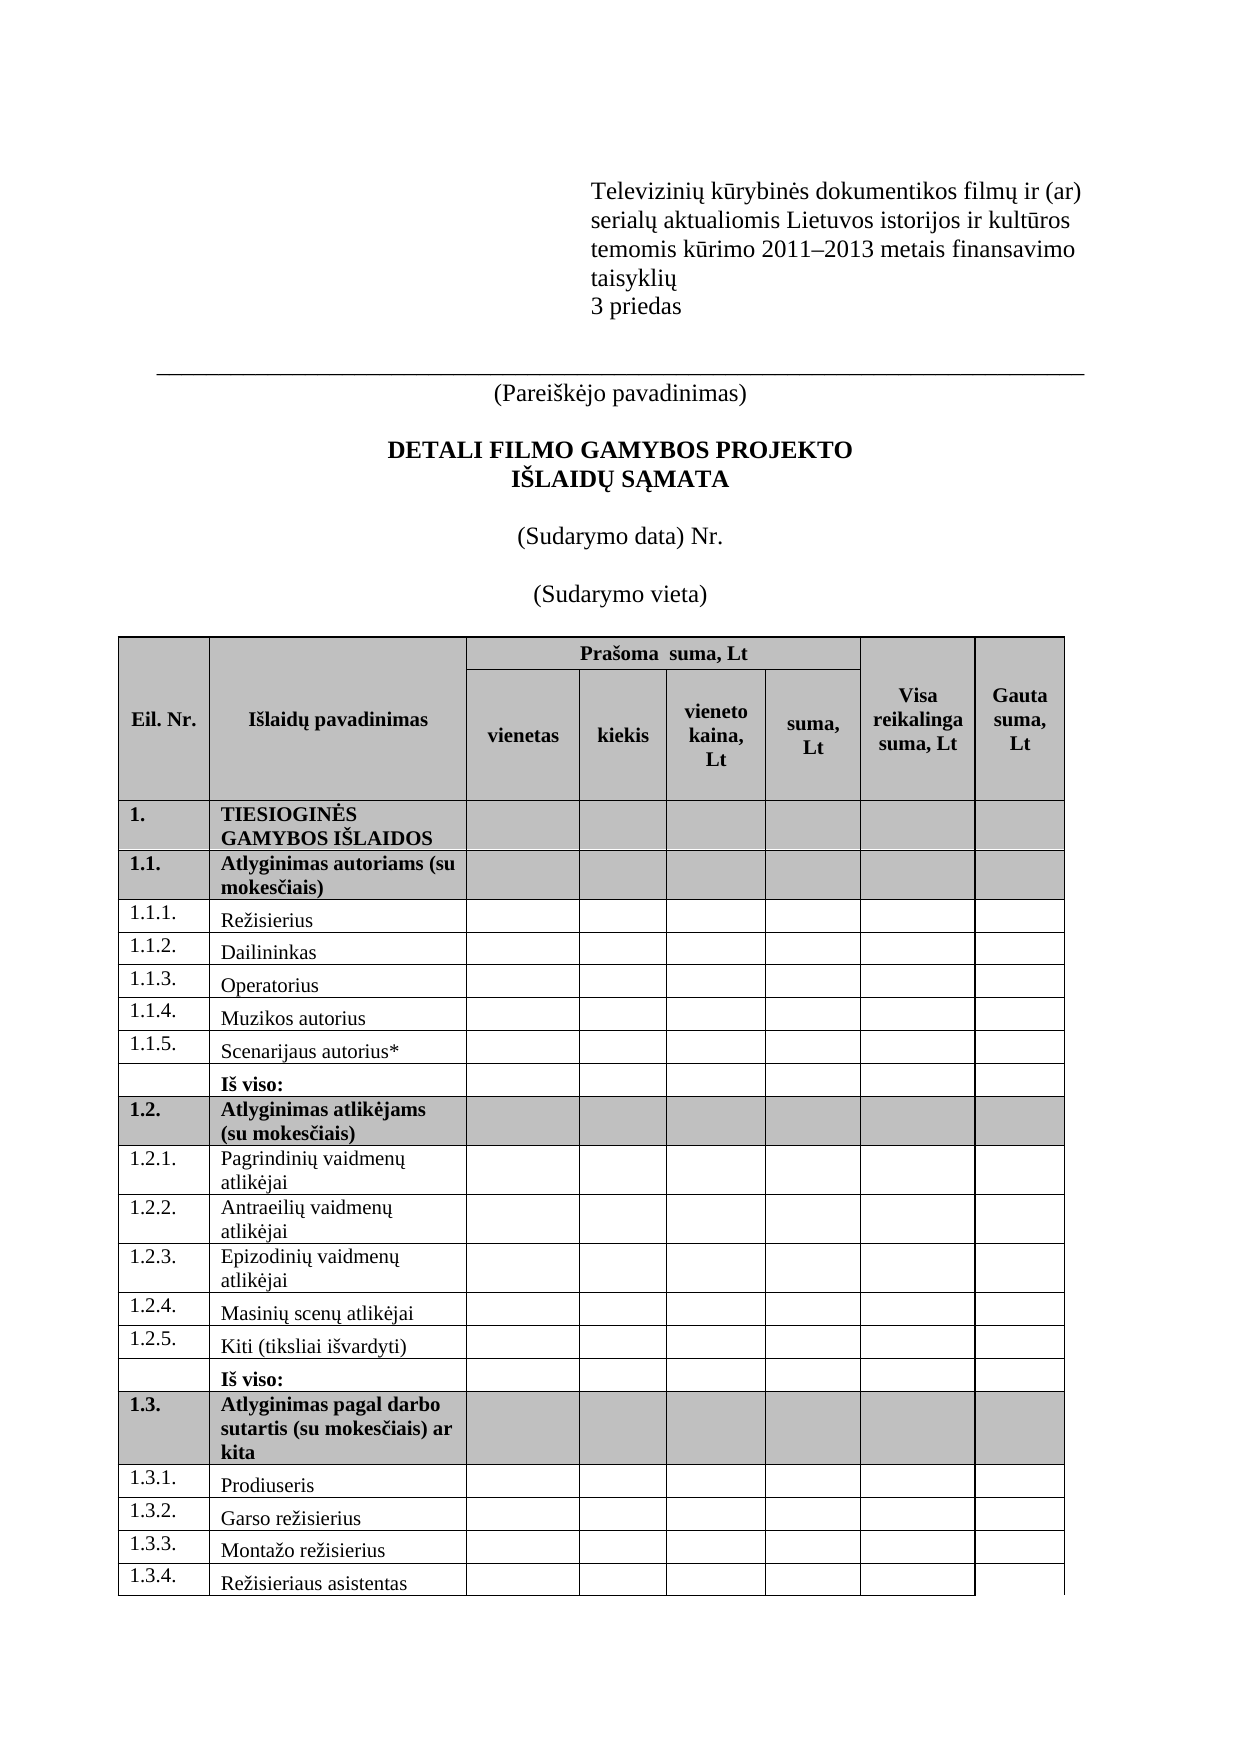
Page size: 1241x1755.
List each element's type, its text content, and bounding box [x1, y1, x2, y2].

table_cell [861, 1146, 974, 1194]
table_cell [766, 900, 860, 932]
table_cell [667, 1392, 765, 1464]
table_cell [467, 1064, 579, 1096]
table_cell [667, 1498, 765, 1529]
table_cell [976, 1392, 1064, 1464]
table_cell [580, 1359, 666, 1391]
table_cell 1.1.1. [119, 900, 209, 932]
table_cell 1.2.5. [119, 1326, 209, 1358]
table_cell 1.1.4. [119, 998, 209, 1030]
table_cell [467, 1465, 579, 1497]
table_cell 1. [119, 801, 209, 849]
table_cell [861, 965, 974, 997]
table_cell [766, 933, 860, 964]
table_header Prašoma suma, Lt [467, 638, 860, 669]
table_cell [766, 1359, 860, 1391]
table_header Eil. Nr. [119, 638, 209, 800]
table_cell [766, 851, 860, 899]
table_cell [467, 851, 579, 899]
text 3 priedas [591, 291, 1122, 320]
table_cell [976, 1359, 1064, 1391]
table_cell 1.3.3. [119, 1531, 209, 1562]
table_cell [667, 933, 765, 964]
table_cell [861, 933, 974, 964]
table_cell [580, 900, 666, 932]
text Televizinių kūrybinės dokumentikos filmų ir (ar) serialų aktualiomis Lietuvos istorijos ir kultūros temomis kūrimo 2011–2013 metais finansavimo taisyklių [591, 176, 1122, 291]
table_cell [580, 1097, 666, 1145]
table_cell [667, 1064, 765, 1096]
table_cell [580, 1498, 666, 1529]
table_cell vieneto kaina, Lt [667, 670, 765, 800]
table_cell TIESIOGINĖS GAMYBOS IŠLAIDOS [210, 801, 466, 849]
table_cell 1.2.3. [119, 1244, 209, 1292]
table_cell [766, 965, 860, 997]
table_cell [580, 1531, 666, 1562]
table_cell [766, 1392, 860, 1464]
table_cell [119, 1064, 209, 1096]
table_cell 1.3. [119, 1392, 209, 1464]
table_cell [580, 1465, 666, 1497]
table_cell [467, 1031, 579, 1063]
table_cell [861, 1293, 974, 1325]
table_cell [766, 1244, 860, 1292]
table_cell 1.3.4. [119, 1564, 209, 1595]
table_cell [766, 801, 860, 849]
table_cell Operatorius [210, 965, 466, 997]
table_cell [467, 1498, 579, 1529]
table_cell [766, 998, 860, 1030]
table_cell [976, 1064, 1064, 1096]
text (Sudarymo vieta) [118, 579, 1122, 608]
table_cell [580, 1326, 666, 1358]
table_cell [580, 1146, 666, 1194]
table_cell [976, 998, 1064, 1030]
table_cell [976, 851, 1064, 899]
table_cell [467, 1359, 579, 1391]
table_cell [467, 998, 579, 1030]
table_cell 1.2. [119, 1097, 209, 1145]
table_header Išlaidų pavadinimas [210, 638, 466, 800]
table_cell [861, 1498, 974, 1529]
table_cell [667, 801, 765, 849]
table_cell 1.3.1. [119, 1465, 209, 1497]
table_cell 1.1.3. [119, 965, 209, 997]
table_cell [467, 801, 579, 849]
table_cell [467, 1244, 579, 1292]
table_cell [580, 1392, 666, 1464]
table_cell [580, 801, 666, 849]
table_cell [667, 1359, 765, 1391]
table_cell [976, 1293, 1064, 1325]
table_cell 1.2.4. [119, 1293, 209, 1325]
table_cell [976, 1031, 1064, 1063]
table_cell Dailininkas [210, 933, 466, 964]
table_cell [580, 1564, 666, 1595]
text (Pareiškėjo pavadinimas) [118, 378, 1122, 406]
table_cell [667, 1564, 765, 1595]
table_cell [861, 801, 974, 849]
table_header Visa reikalinga suma, Lt [861, 638, 974, 800]
table_cell [119, 1359, 209, 1391]
table_cell [667, 1531, 765, 1562]
table_cell [667, 1031, 765, 1063]
table_cell [667, 900, 765, 932]
table_cell [667, 1097, 765, 1145]
table_cell [467, 1392, 579, 1464]
table_cell [580, 965, 666, 997]
table_cell [580, 1195, 666, 1243]
table_cell [467, 1564, 579, 1595]
table_cell [766, 1195, 860, 1243]
table_cell 1.1.2. [119, 933, 209, 964]
table_cell [976, 1498, 1064, 1529]
table_cell [766, 1498, 860, 1529]
table_cell [580, 1031, 666, 1063]
table_cell [766, 1146, 860, 1194]
table_cell [861, 1064, 974, 1096]
table_cell [580, 1064, 666, 1096]
table_cell [861, 1465, 974, 1497]
table_cell [667, 1244, 765, 1292]
table_cell Iš viso: [210, 1064, 466, 1096]
table_cell [667, 1326, 765, 1358]
table_cell Režisieriaus asistentas [210, 1564, 466, 1595]
table_cell Atlyginimas autoriams (su mokesčiais) [210, 851, 466, 899]
table_cell [861, 1244, 974, 1292]
table_cell [766, 1465, 860, 1497]
table_cell Atlyginimas pagal darbo sutartis (su mokesčiais) ar kita [210, 1392, 466, 1464]
table_cell [861, 1031, 974, 1063]
table_cell suma, Lt [766, 670, 860, 800]
table_cell [580, 998, 666, 1030]
table_cell [976, 801, 1064, 849]
table_cell [976, 933, 1064, 964]
table_cell [861, 1392, 974, 1464]
table_cell Garso režisierius [210, 1498, 466, 1529]
table_cell [467, 1531, 579, 1562]
table_cell Muzikos autorius [210, 998, 466, 1030]
table_cell 1.2.1. [119, 1146, 209, 1194]
table_cell [467, 1293, 579, 1325]
table_cell [976, 1244, 1064, 1292]
table_cell [580, 933, 666, 964]
table_cell Antraeilių vaidmenų atlikėjai [210, 1195, 466, 1243]
table_cell [667, 998, 765, 1030]
table_cell [667, 1195, 765, 1243]
table_cell 1.1. [119, 851, 209, 899]
table_cell Režisierius [210, 900, 466, 932]
table_cell [766, 1531, 860, 1562]
table_cell Iš viso: [210, 1359, 466, 1391]
table_cell [766, 1564, 860, 1595]
table_cell [766, 1064, 860, 1096]
table_cell 1.3.2. [119, 1498, 209, 1529]
table_cell [976, 1326, 1064, 1358]
table_cell [976, 1564, 1064, 1595]
text _ [118, 349, 1122, 378]
table_cell [766, 1293, 860, 1325]
text IŠLAIDŲ SĄMATA [118, 464, 1122, 493]
table_cell [766, 1031, 860, 1063]
table_cell Scenarijaus autorius* [210, 1031, 466, 1063]
table_cell [861, 1097, 974, 1145]
table_cell Masinių scenų atlikėjai [210, 1293, 466, 1325]
table_cell Epizodinių vaidmenų atlikėjai [210, 1244, 466, 1292]
text (Sudarymo data) Nr. [118, 521, 1122, 550]
table_cell [467, 1097, 579, 1145]
table_cell [580, 1244, 666, 1292]
table_cell [976, 900, 1064, 932]
table_cell [861, 998, 974, 1030]
table_cell 1.1.5. [119, 1031, 209, 1063]
table_cell [861, 1359, 974, 1391]
table_cell [976, 1531, 1064, 1562]
table_cell [667, 965, 765, 997]
table_cell [467, 1326, 579, 1358]
table_cell [766, 1097, 860, 1145]
table_cell [667, 1146, 765, 1194]
table_cell [467, 900, 579, 932]
table_cell Prodiuseris [210, 1465, 466, 1497]
table_cell [976, 1195, 1064, 1243]
table_cell [861, 851, 974, 899]
table_cell [467, 1195, 579, 1243]
table_cell Pagrindinių vaidmenų atlikėjai [210, 1146, 466, 1194]
table_cell [976, 1146, 1064, 1194]
table_cell [976, 1465, 1064, 1497]
table_cell Atlyginimas atlikėjams (su mokesčiais) [210, 1097, 466, 1145]
table_cell [467, 933, 579, 964]
table_cell [861, 1564, 974, 1595]
table_cell 1.2.2. [119, 1195, 209, 1243]
table_cell [580, 851, 666, 899]
table_cell Montažo režisierius [210, 1531, 466, 1562]
table_cell [861, 1531, 974, 1562]
table_cell [861, 900, 974, 932]
table_cell [766, 1326, 860, 1358]
table_cell [976, 965, 1064, 997]
table_cell [467, 965, 579, 997]
table_cell Kiti (tiksliai išvardyti) [210, 1326, 466, 1358]
text DETALI FILMO GAMYBOS PROJEKTO [118, 435, 1122, 464]
table_cell [580, 1293, 666, 1325]
table_cell [861, 1326, 974, 1358]
table_cell kiekis [580, 670, 666, 800]
table_cell [667, 1465, 765, 1497]
table_header Gauta suma, Lt [976, 638, 1064, 800]
table_cell [467, 1146, 579, 1194]
table_cell [976, 1097, 1064, 1145]
table_cell [861, 1195, 974, 1243]
table_cell [667, 851, 765, 899]
table_cell [667, 1293, 765, 1325]
table_cell vienetas [467, 670, 579, 800]
